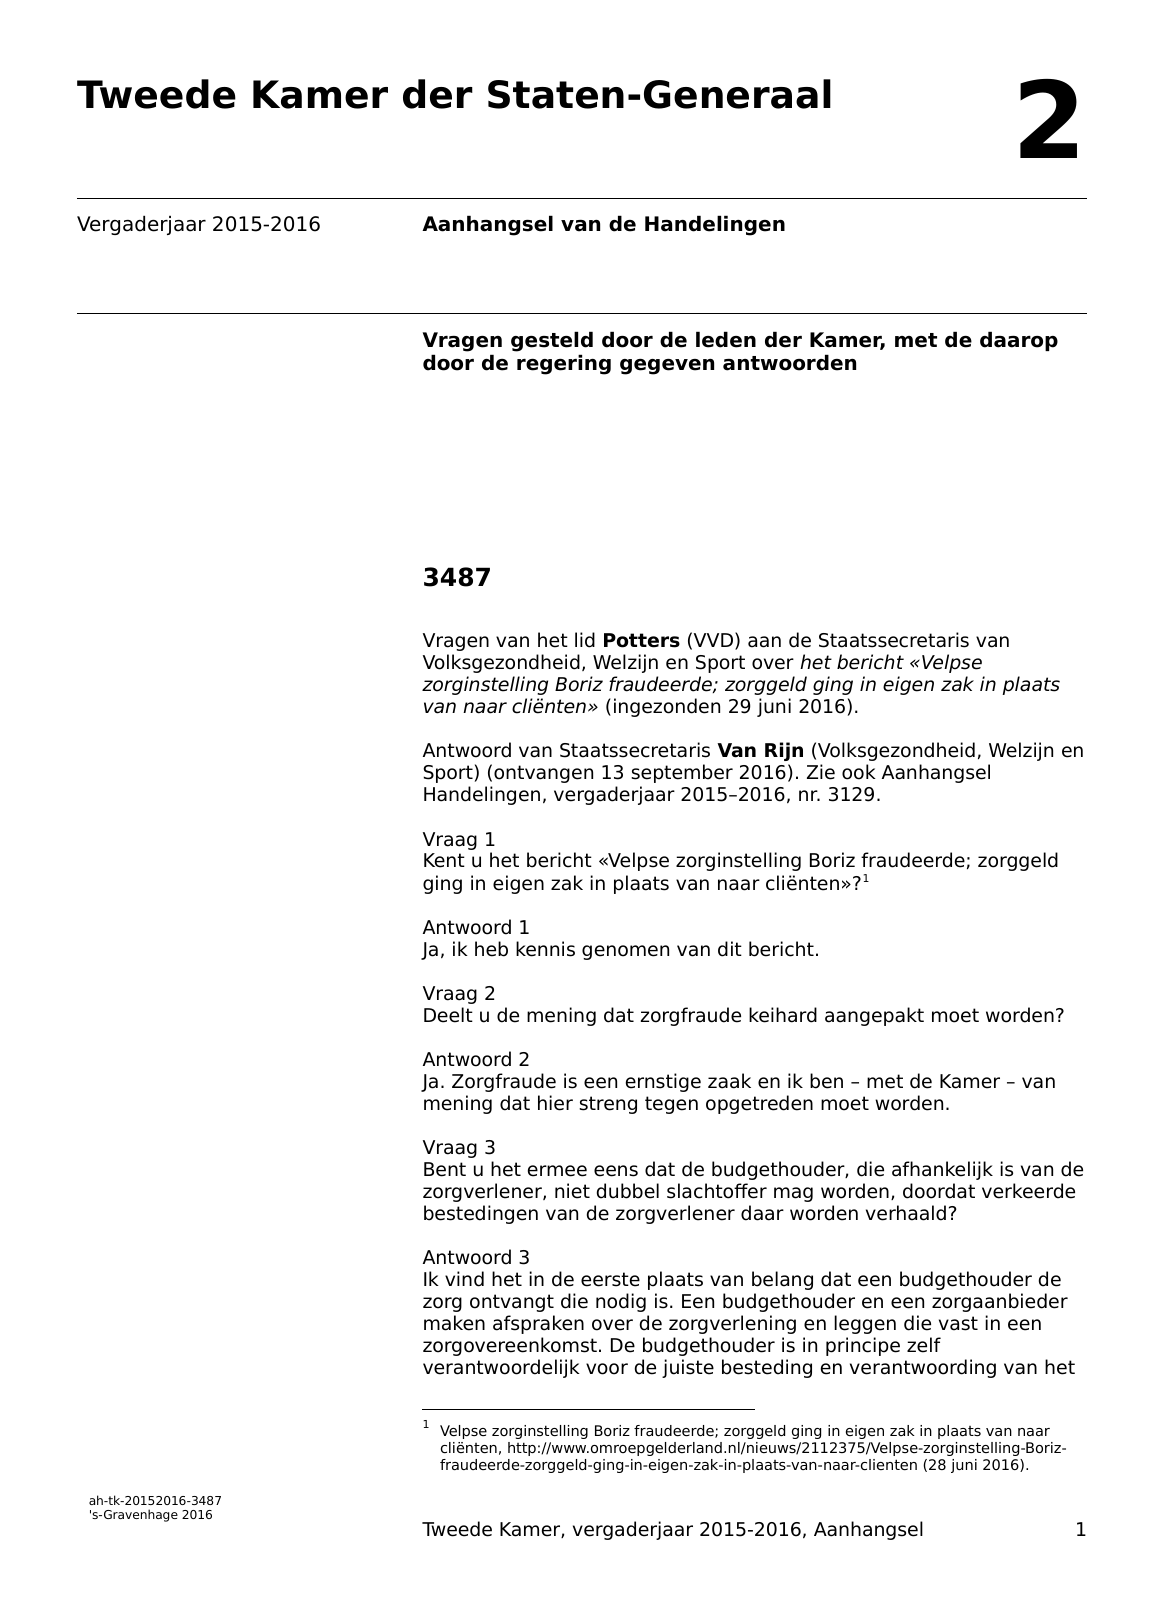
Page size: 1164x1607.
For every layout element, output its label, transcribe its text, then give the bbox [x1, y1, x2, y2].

text Kent u het bericht «Velpse zorginstelling Boriz fraudeerde; zorggeld ging in eigen zak in plaats van naar cliënten»? [422, 850, 1087, 894]
text Deelt u de mening dat zorgfraude keihard aangepakt moet worden? [422, 1005, 1087, 1027]
table_header 2 [886, 59, 1087, 198]
table_cell Vergaderjaar 2015-2016 [77, 199, 422, 313]
text Vraag 3 [422, 1137, 1087, 1159]
text Ik vind het in de eerste plaats van belang dat een budgethouder de zorg ontvangt die nodig is. Een budgethouder en een zorgaanbieder maken afspraken over de zorgverlening en leggen die vast in een zorgovereenkomst. De budgethouder is in principe zelf verantwoordelijk voor de juiste besteding en verantwoording van het [422, 1269, 1087, 1379]
text 's-Gravenhage 2016 [88, 1508, 323, 1522]
table_cell [77, 314, 422, 375]
table_cell Aanhangsel van de Handelingen [422, 199, 1087, 313]
table_header Tweede Kamer der Staten-Generaal [77, 59, 886, 198]
text Antwoord 1 [422, 917, 1087, 938]
text Vraag 1 [422, 828, 1087, 850]
text Ja, ik heb kennis genomen van dit bericht. [422, 938, 1087, 961]
text Ja. Zorgfraude is een ernstige zaak en ik ben – met de Kamer – van mening dat hier streng tegen opgetreden moet worden. [422, 1071, 1087, 1115]
text Vragen van het lid Potters (VVD) aan de Staatssecretaris van Volksgezondheid, Welzijn en Sport over het bericht «Velpse zorginstelling Boriz fraudeerde; zorggeld ging in eigen zak in plaats van naar cliënten» (ingezonden 29 juni 2016). [422, 630, 1087, 718]
text Bent u het ermee eens dat de budgethouder, die afhankelijk is van de zorgverlener, niet dubbel slachtoffer mag worden, doordat verkeerde bestedingen van de zorgverlener daar worden verhaald? [422, 1159, 1087, 1225]
text 3487 [422, 563, 1087, 592]
text ah-tk-20152016-3487 [88, 1494, 323, 1508]
text Antwoord 2 [422, 1049, 1087, 1071]
text Antwoord 3 [422, 1247, 1087, 1269]
text Velpse zorginstelling Boriz fraudeerde; zorggeld ging in eigen zak in plaats van naar cliënten, http://www.omroepgelderland.nl/nieuws/2112375/Velpse-zorginstelling-Boriz-fraudeerde-zorggeld-ging-in-eigen-zak-in-plaats-van-naar-clienten (28 juni 2016). [422, 1418, 1087, 1474]
text Vraag 2 [422, 983, 1087, 1005]
table_cell Vragen gesteld door de leden der Kamer, met de daarop door de regering gegeven antwoorden [422, 314, 1087, 375]
text Antwoord van Staatssecretaris Van Rijn (Volksgezondheid, Welzijn en Sport) (ontvangen 13 september 2016). Zie ook Aanhangsel Handelingen, vergaderjaar 2015–2016, nr. 3129. [422, 740, 1087, 806]
